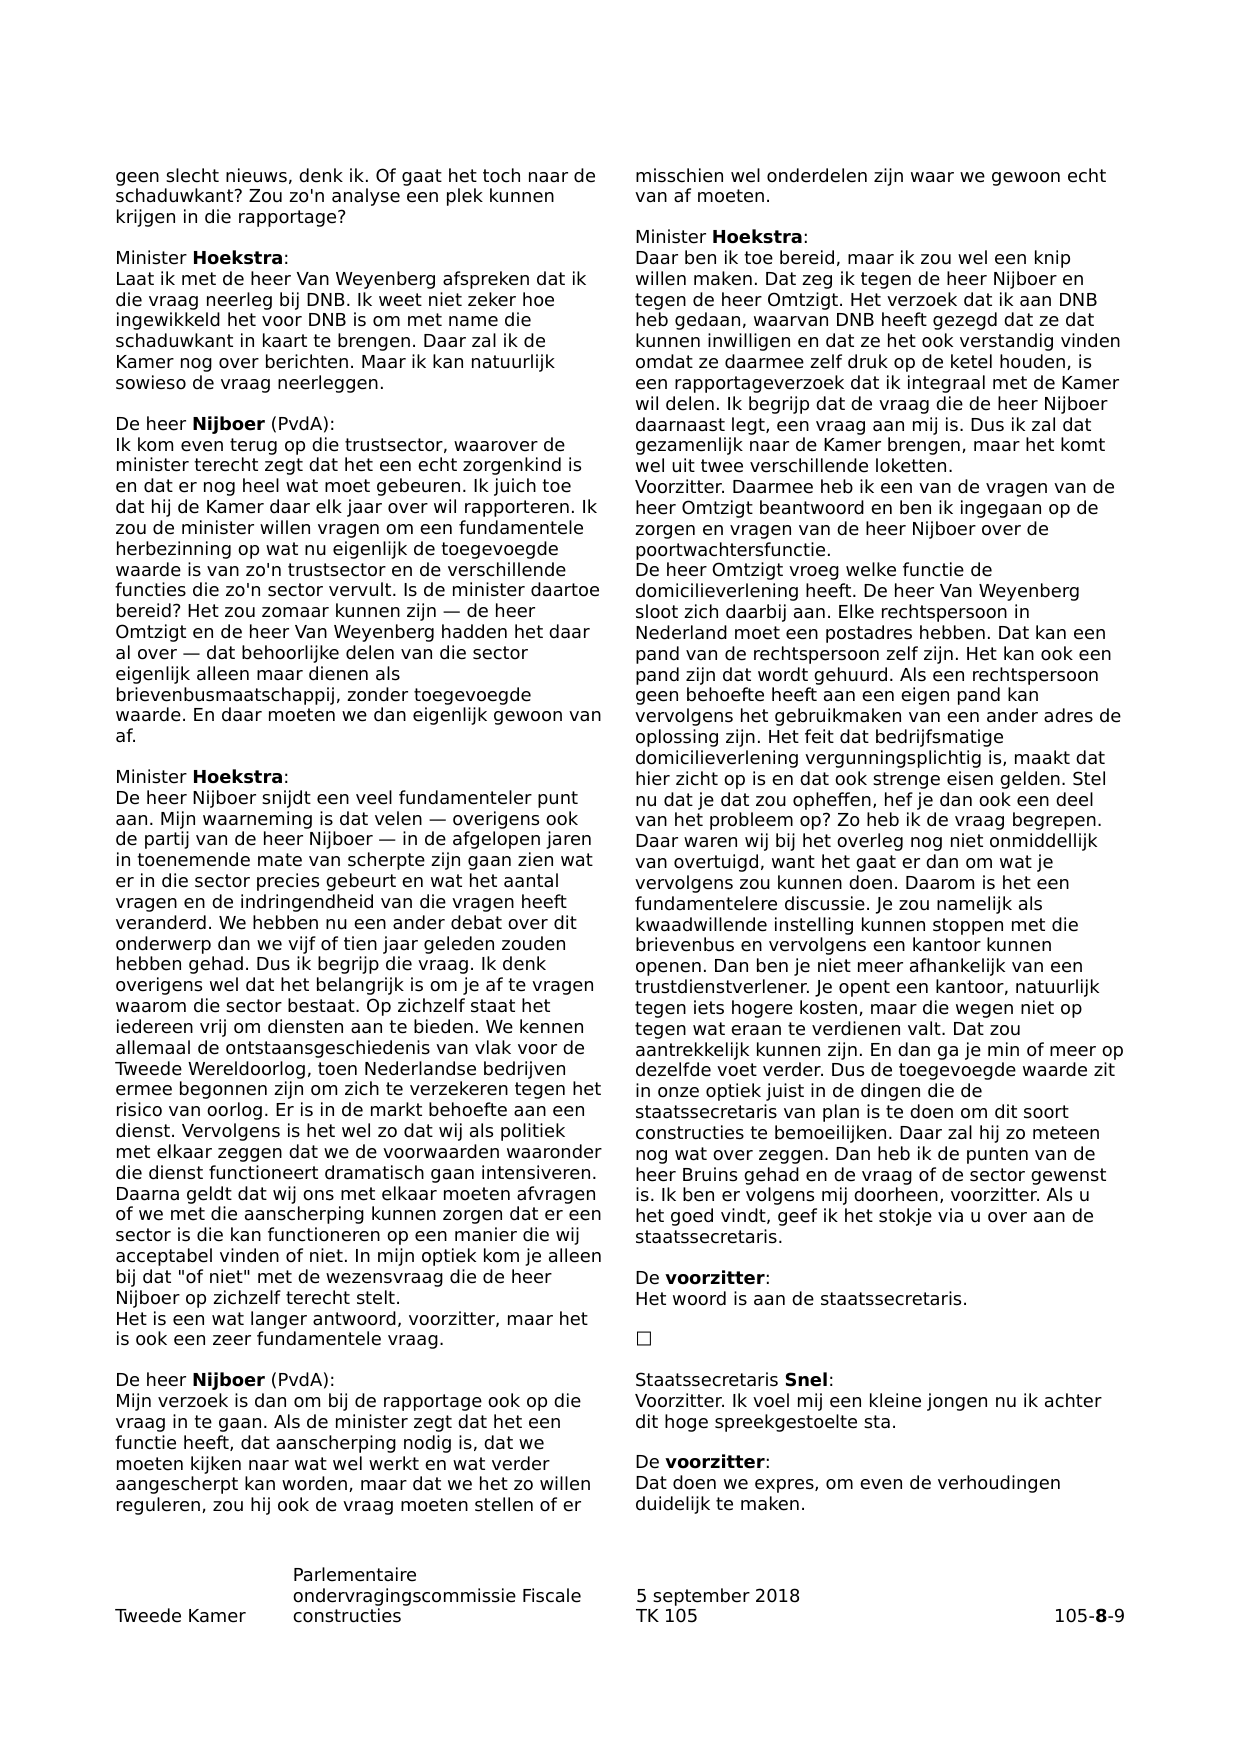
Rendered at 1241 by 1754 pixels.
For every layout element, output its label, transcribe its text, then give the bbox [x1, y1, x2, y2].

text De heer Nijboer (PvdA): [115, 413, 605, 434]
text De heer Nijboer (PvdA): [115, 1370, 605, 1391]
text Laat ik met de heer Van Weyenberg afspreken dat ik die vraag neerleg bij DNB. Ik weet niet zeker hoe ingewikkeld het voor DNB is om met name die schaduwkant in kaart te brengen. Daar zal ik de Kamer nog over berichten. Maar ik kan natuurlijk sowieso de vraag neerleggen. [115, 268, 605, 393]
text Ik kom even terug op die trustsector, waarover de minister terecht zegt dat het een echt zorgenkind is en dat er nog heel wat moet gebeuren. Ik juich toe dat hij de Kamer daar elk jaar over wil rapporteren. Ik zou de minister willen vragen om een fundamentele herbezinning op wat nu eigenlijk de toegevoegde waarde is van zo'n trustsector en de verschillende functies die zo'n sector vervult. Is de minister daartoe bereid? Het zou zomaar kunnen zijn — de heer Omtzigt en de heer Van Weyenberg hadden het daar al over — dat behoorlijke delen van die sector eigenlijk alleen maar dienen als brievenbusmaatschappij, zonder toegevoegde waarde. En daar moeten we dan eigenlijk gewoon van af. [115, 434, 605, 747]
text Voorzitter. Daarmee heb ik een van de vragen van de heer Omtzigt beantwoord en ben ik ingegaan op de zorgen en vragen van de heer Nijboer over de poortwachtersfunctie. [635, 477, 1125, 560]
text Voorzitter. Ik voel mij een kleine jongen nu ik achter dit hoge spreekgestoelte sta. [635, 1391, 1125, 1432]
text Het woord is aan de staatssecretaris. [635, 1288, 1125, 1309]
text geen slecht nieuws, denk ik. Of gaat het toch naar de schaduwkant? Zou zo'n analyse een plek kunnen krijgen in die rapportage? [115, 165, 605, 228]
text De voorzitter: [635, 1452, 1125, 1473]
text Dat doen we expres, om even de verhoudingen duidelijk te maken. [635, 1473, 1125, 1515]
text De heer Omtzigt vroeg welke functie de domicilieverlening heeft. De heer Van Weyenberg sloot zich daarbij aan. Elke rechtspersoon in Nederland moet een postadres hebben. Dat kan een pand van de rechtspersoon zelf zijn. Het kan ook een pand zijn dat wordt gehuurd. Als een rechtspersoon geen behoefte heeft aan een eigen pand kan vervolgens het gebruikmaken van een ander adres de oplossing zijn. Het feit dat bedrijfsmatige domicilieverlening vergunningsplichtig is, maakt dat hier zicht op is en dat ook strenge eisen gelden. Stel nu dat je dat zou opheffen, hef je dan ook een deel van het probleem op? Zo heb ik de vraag begrepen. Daar waren wij bij het overleg nog niet onmiddellijk van overtuigd, want het gaat er dan om wat je vervolgens zou kunnen doen. Daarom is het een fundamentelere discussie. Je zou namelijk als kwaadwillende instelling kunnen stoppen met die brievenbus en vervolgens een kantoor kunnen openen. Dan ben je niet meer afhankelijk van een trustdienstverlener. Je opent een kantoor, natuurlijk tegen iets hogere kosten, maar die wegen niet op tegen wat eraan te verdienen valt. Dat zou aantrekkelijk kunnen zijn. En dan ga je min of meer op dezelfde voet verder. Dus de toegevoegde waarde zit in onze optiek juist in de dingen die de staatssecretaris van plan is te doen om dit soort constructies te bemoeilijken. Daar zal hij zo meteen nog wat over zeggen. Dan heb ik de punten van de heer Bruins gehad en de vraag of de sector gewenst is. Ik ben er volgens mij doorheen, voorzitter. Als u het goed vindt, geef ik het stokje via u over aan de staatssecretaris. [635, 560, 1125, 1248]
text Staatssecretaris Snel: [635, 1370, 1125, 1391]
text ⬜ [635, 1329, 1125, 1350]
text De heer Nijboer snijdt een veel fundamenteler punt aan. Mijn waarneming is dat velen — overigens ook de partij van de heer Nijboer — in de afgelopen jaren in toenemende mate van scherpte zijn gaan zien wat er in die sector precies gebeurt en wat het aantal vragen en de indringendheid van die vragen heeft veranderd. We hebben nu een ander debat over dit onderwerp dan we vijf of tien jaar geleden zouden hebben gehad. Dus ik begrijp die vraag. Ik denk overigens wel dat het belangrijk is om je af te vragen waarom die sector bestaat. Op zichzelf staat het iedereen vrij om diensten aan te bieden. We kennen allemaal de ontstaansgeschiedenis van vlak voor de Tweede Wereldoorlog, toen Nederlandse bedrijven ermee begonnen zijn om zich te verzekeren tegen het risico van oorlog. Er is in de markt behoefte aan een dienst. Vervolgens is het wel zo dat wij als politiek met elkaar zeggen dat we de voorwaarden waaronder die dienst functioneert dramatisch gaan intensiveren. Daarna geldt dat wij ons met elkaar moeten afvragen of we met die aanscherping kunnen zorgen dat er een sector is die kan functioneren op een manier die wij acceptabel vinden of niet. In mijn optiek kom je alleen bij dat "of niet" met de wezensvraag die de heer Nijboer op zichzelf terecht stelt. [115, 787, 605, 1308]
text Minister Hoekstra: [635, 227, 1125, 248]
text Minister Hoekstra: [115, 248, 605, 268]
text De voorzitter: [635, 1268, 1125, 1288]
text Het is een wat langer antwoord, voorzitter, maar het is ook een zeer fundamentele vraag. [115, 1308, 605, 1350]
text Minister Hoekstra: [115, 767, 605, 787]
text Daar ben ik toe bereid, maar ik zou wel een knip willen maken. Dat zeg ik tegen de heer Nijboer en tegen de heer Omtzigt. Het verzoek dat ik aan DNB heb gedaan, waarvan DNB heeft gezegd dat ze dat kunnen inwilligen en dat ze het ook verstandig vinden omdat ze daarmee zelf druk op de ketel houden, is een rapportageverzoek dat ik integraal met de Kamer wil delen. Ik begrijp dat de vraag die de heer Nijboer daarnaast legt, een vraag aan mij is. Dus ik zal dat gezamenlijk naar de Kamer brengen, maar het komt wel uit twee verschillende loketten. [635, 248, 1125, 477]
text misschien wel onderdelen zijn waar we gewoon echt van af moeten. [635, 165, 1125, 207]
text Mijn verzoek is dan om bij de rapportage ook op die vraag in te gaan. Als de minister zegt dat het een functie heeft, dat aanscherping nodig is, dat we moeten kijken naar wat wel werkt en wat verder aangescherpt kan worden, maar dat we het zo willen reguleren, zou hij ook de vraag moeten stellen of er [115, 1391, 605, 1516]
